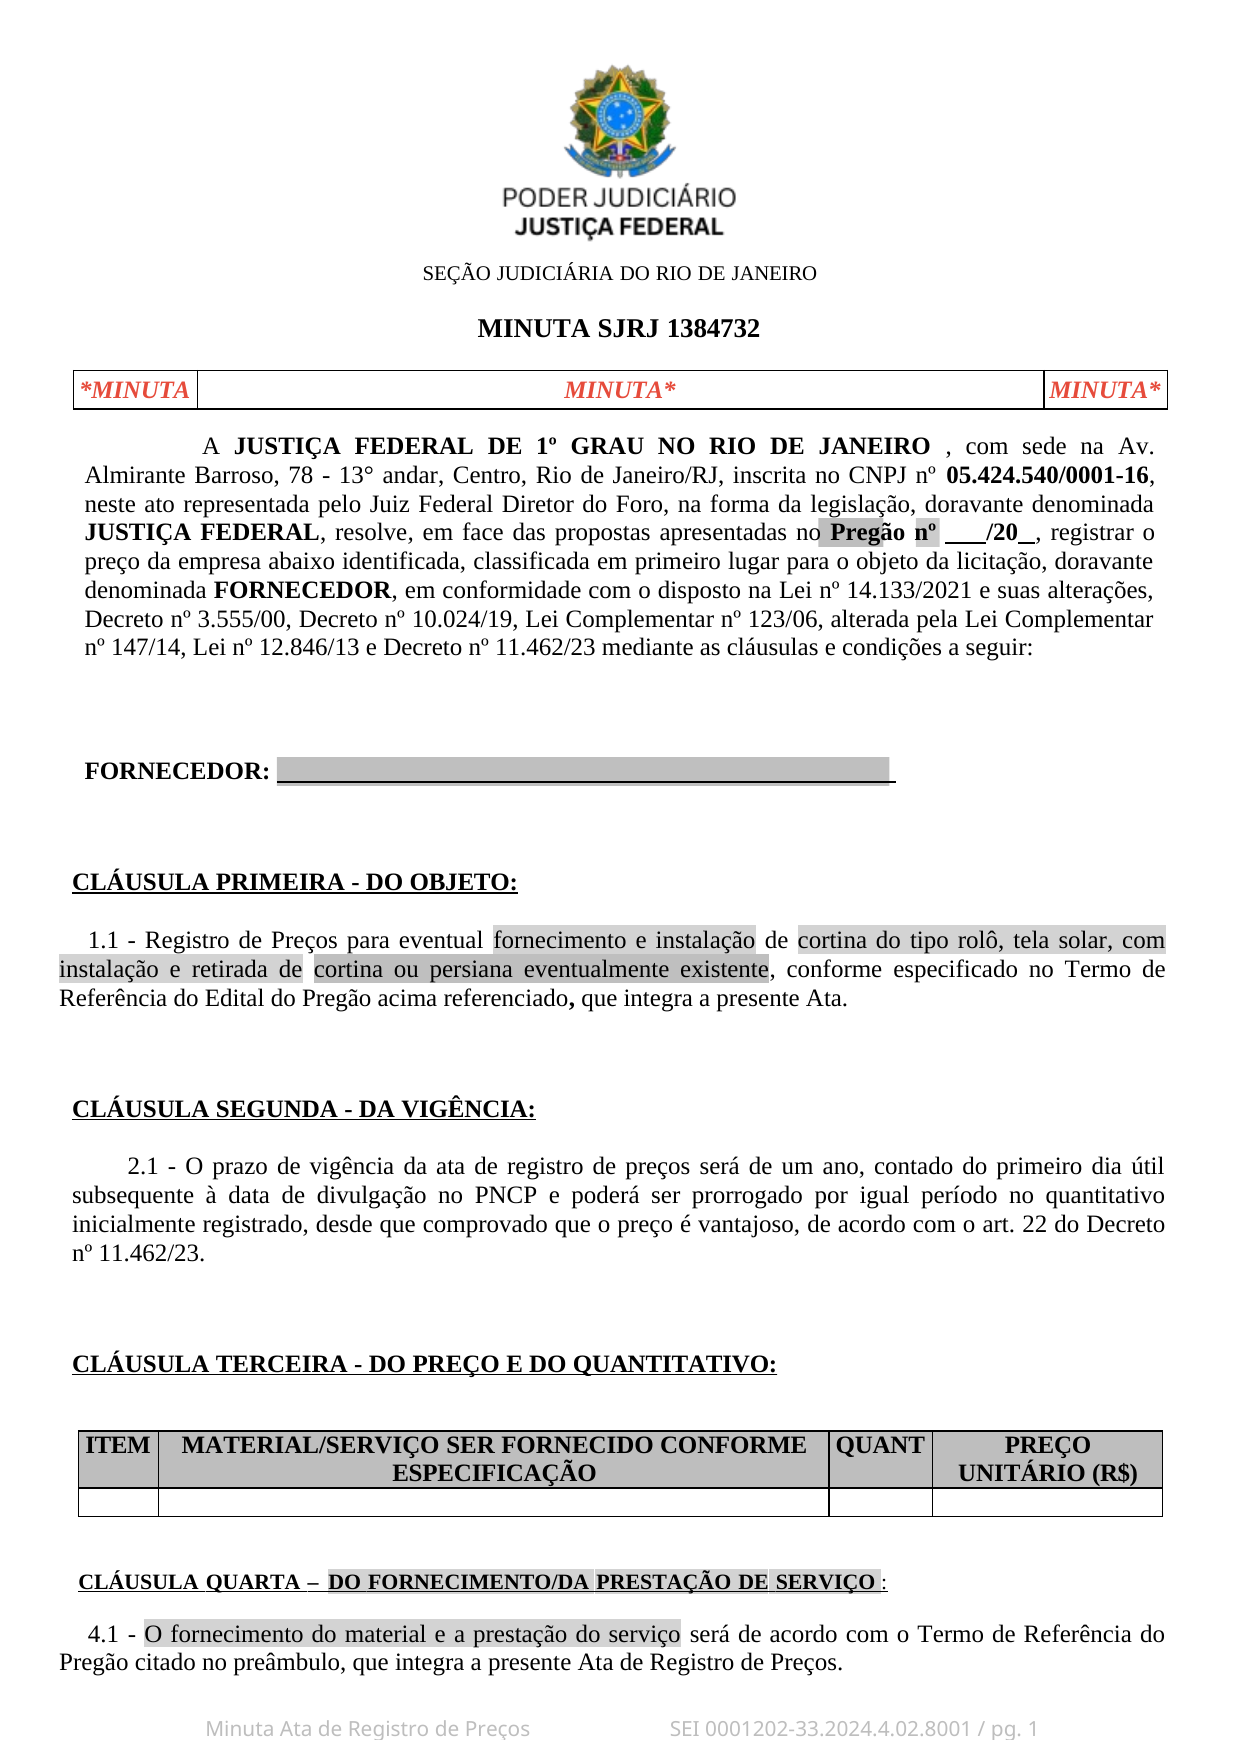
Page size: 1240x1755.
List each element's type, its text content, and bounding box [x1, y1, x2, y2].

table_header *MINUTA [74, 371, 197, 408]
table_cell [830, 1489, 932, 1516]
table_cell [79, 1489, 158, 1516]
table_header MINUTA* [198, 371, 1043, 408]
text SEÇÃO JUDICIÁRIA DO RIO DE JANEIRO [118, 261, 1122, 285]
subtitle CLÁUSULA SEGUNDA - DA VIGÊNCIA: [72, 1094, 1181, 1123]
table_header ITEM [79, 1432, 158, 1487]
subtitle FORNECEDOR: [84, 756, 1181, 785]
subtitle MINUTA SJRJ 1384732 [118, 312, 1120, 343]
table_header MINUTA* [1045, 371, 1167, 408]
table_header QUANT [830, 1432, 932, 1487]
table_cell [159, 1489, 828, 1516]
subtitle CLÁUSULA TERCEIRA - DO PREÇO E DO QUANTITATIVO: [72, 1349, 1181, 1378]
text 2.1 - O prazo de vigência da ata de registro de preços será de um ano, contado do primeiro dia útil subsequente à data de divulgação no PNCP e poderá ser prorrogado por igual período no quantitativo inicialmente registrado, desde que comprovado que o preço é vantajoso, de acordo com o art. 22 do Decreto nº 11.462/23. [72, 1151, 1167, 1266]
text CLÁUSULA QUARTA – DO FORNECIMENTO/DA PRESTAÇÃO DE SERVIÇO : [78, 1569, 1181, 1594]
list - Registro de Preços para eventual fornecimento e instalação de cortina do tipo rolô, tela solar, com instalação e retirada de cortina ou persiana eventualmente existente, conforme especificado no Termo de Referência do Edital do Pregão acima referenciado, que integra a presente Ata. [59, 925, 1166, 1011]
text CLÁUSULA PRIMEIRA - DO OBJETO: [72, 867, 1181, 896]
table_cell [933, 1489, 1162, 1516]
text A JUSTIÇA FEDERAL DE 1º GRAU NO RIO DE JANEIRO , com sede na Av. Almirante Barroso, 78 - 13° andar, Centro, Rio de Janeiro/RJ, inscrita no CNPJ nº 05.424.540/0001-16, neste ato representada pelo Juiz Federal Diretor do Foro, na forma da legislação, doravante denominada JUSTIÇA FEDERAL, resolve, em face das propostas apresentadas no Pregão nº /20 , registrar o preço da empresa abaixo identificada, classificada em primeiro lugar para o objeto da licitação, doravante denominada FORNECEDOR, em conformidade com o disposto na Lei nº 14.133/2021 e suas alterações, Decreto nº 3.555/00, Decreto nº 10.024/19, Lei Complementar nº 123/06, alterada pela Lei Complementar nº 147/14, Lei nº 12.846/13 e Decreto nº 11.462/23 mediante as cláusulas e condições a seguir: [84, 431, 1155, 661]
list - O fornecimento do material e a prestação do serviço será de acordo com o Termo de Referência do Pregão citado no preâmbulo, que integra a presente Ata de Registro de Preços. [59, 1619, 1166, 1676]
table_header MATERIAL/SERVIÇO SER FORNECIDO CONFORME ESPECIFICAÇÃO [159, 1432, 828, 1487]
table_header PREÇO UNITÁRIO (R$) [933, 1432, 1162, 1487]
